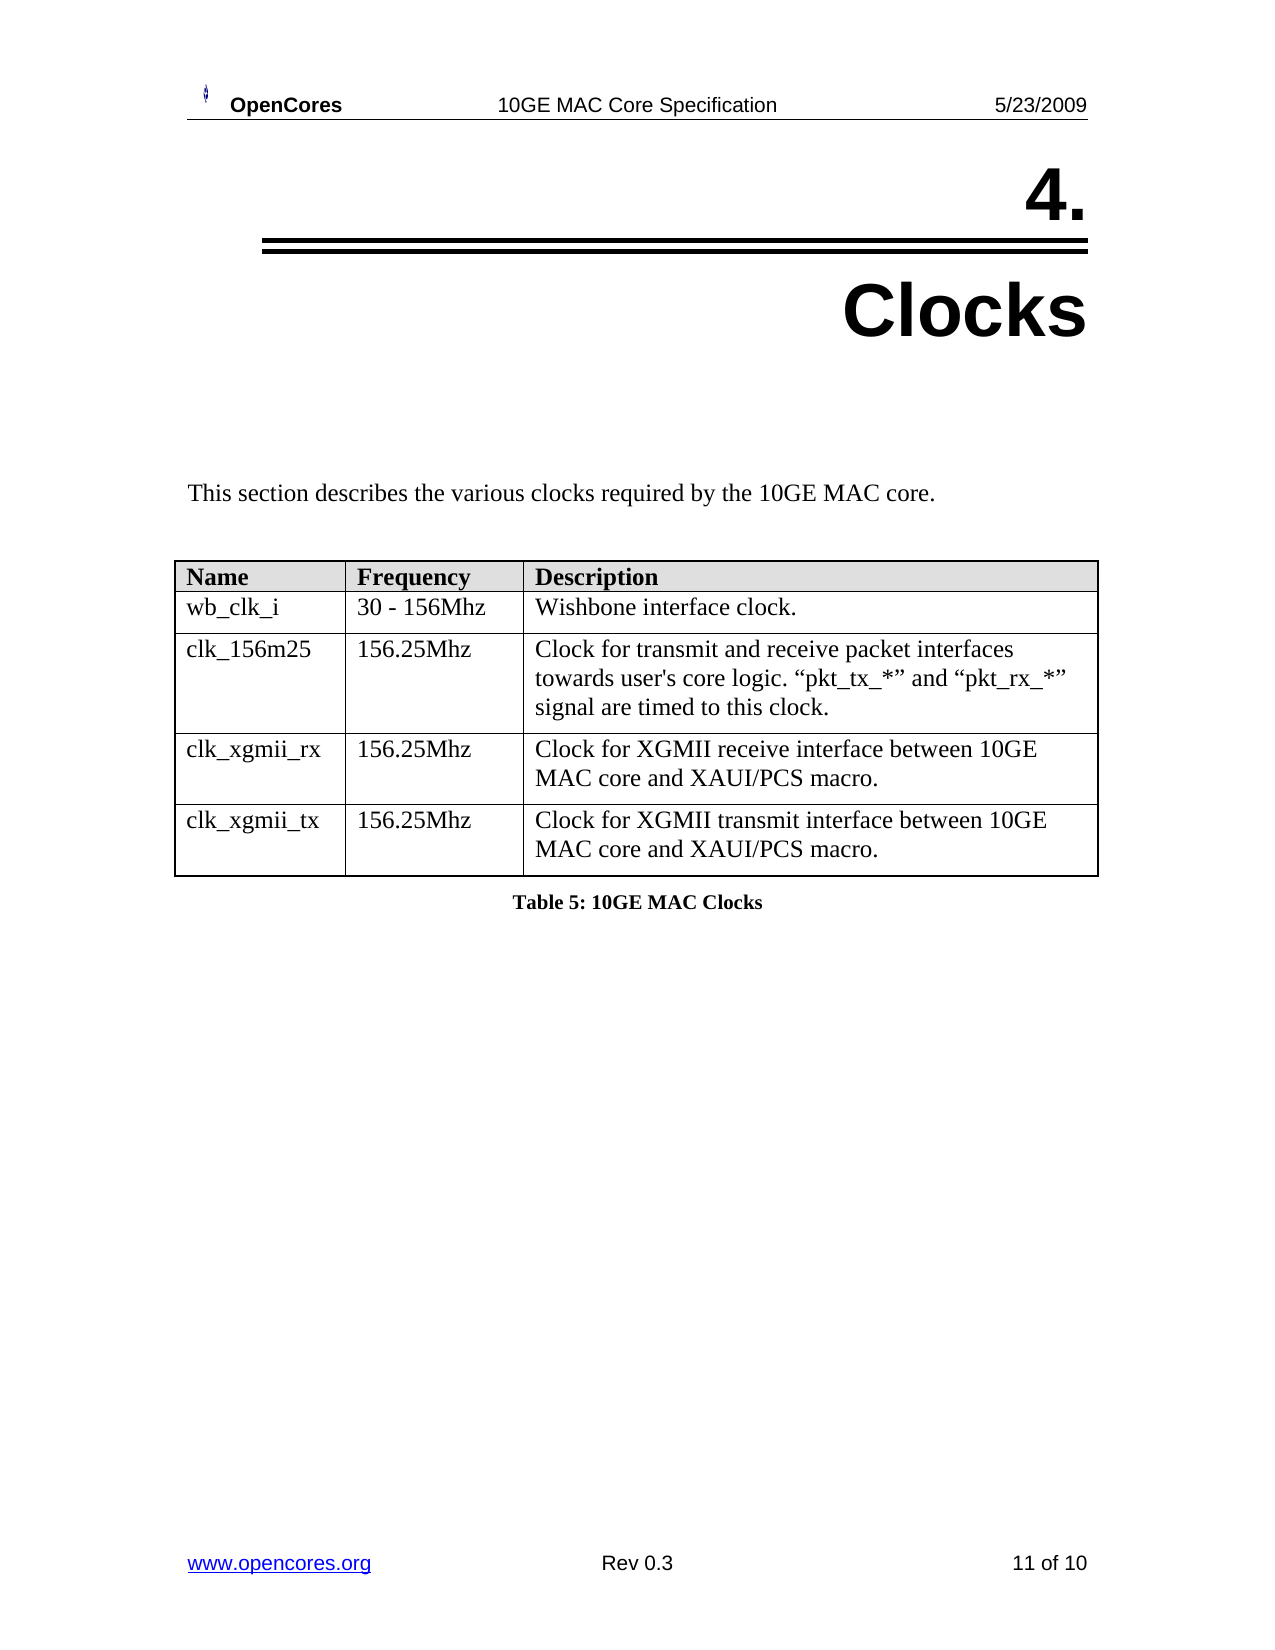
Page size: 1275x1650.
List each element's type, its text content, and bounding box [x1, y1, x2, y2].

table_cell Wishbone interface clock. [524, 592, 1097, 633]
table_cell wb_clk_i [176, 592, 345, 633]
table_header Name [176, 562, 345, 591]
table_cell Clock for transmit and receive packet interfaces towards user's core logic. “pkt_tx_*” and “pkt_rx_*” signal are timed to this clock. [524, 634, 1097, 733]
text This section describes the various clocks required by the 10GE MAC core. [187, 478, 1088, 506]
table_cell Clock for XGMII receive interface between 10GE MAC core and XAUI/PCS macro. [524, 734, 1097, 804]
table_cell 30 - 156Mhz [346, 592, 523, 633]
subtitle Clocks [187, 266, 1088, 353]
table_header Frequency [346, 562, 523, 591]
table_cell 156.25Mhz [346, 734, 523, 804]
table_cell 156.25Mhz [346, 634, 523, 733]
table_cell clk_156m25 [176, 634, 345, 733]
table_cell clk_xgmii_rx [176, 734, 345, 804]
table_cell clk_xgmii_tx [176, 805, 345, 875]
text Table 5: 10GE MAC Clocks [187, 890, 1088, 914]
table_cell Clock for XGMII transmit interface between 10GE MAC core and XAUI/PCS macro. [524, 805, 1097, 875]
table_header Description [524, 562, 1097, 591]
table_cell 156.25Mhz [346, 805, 523, 875]
